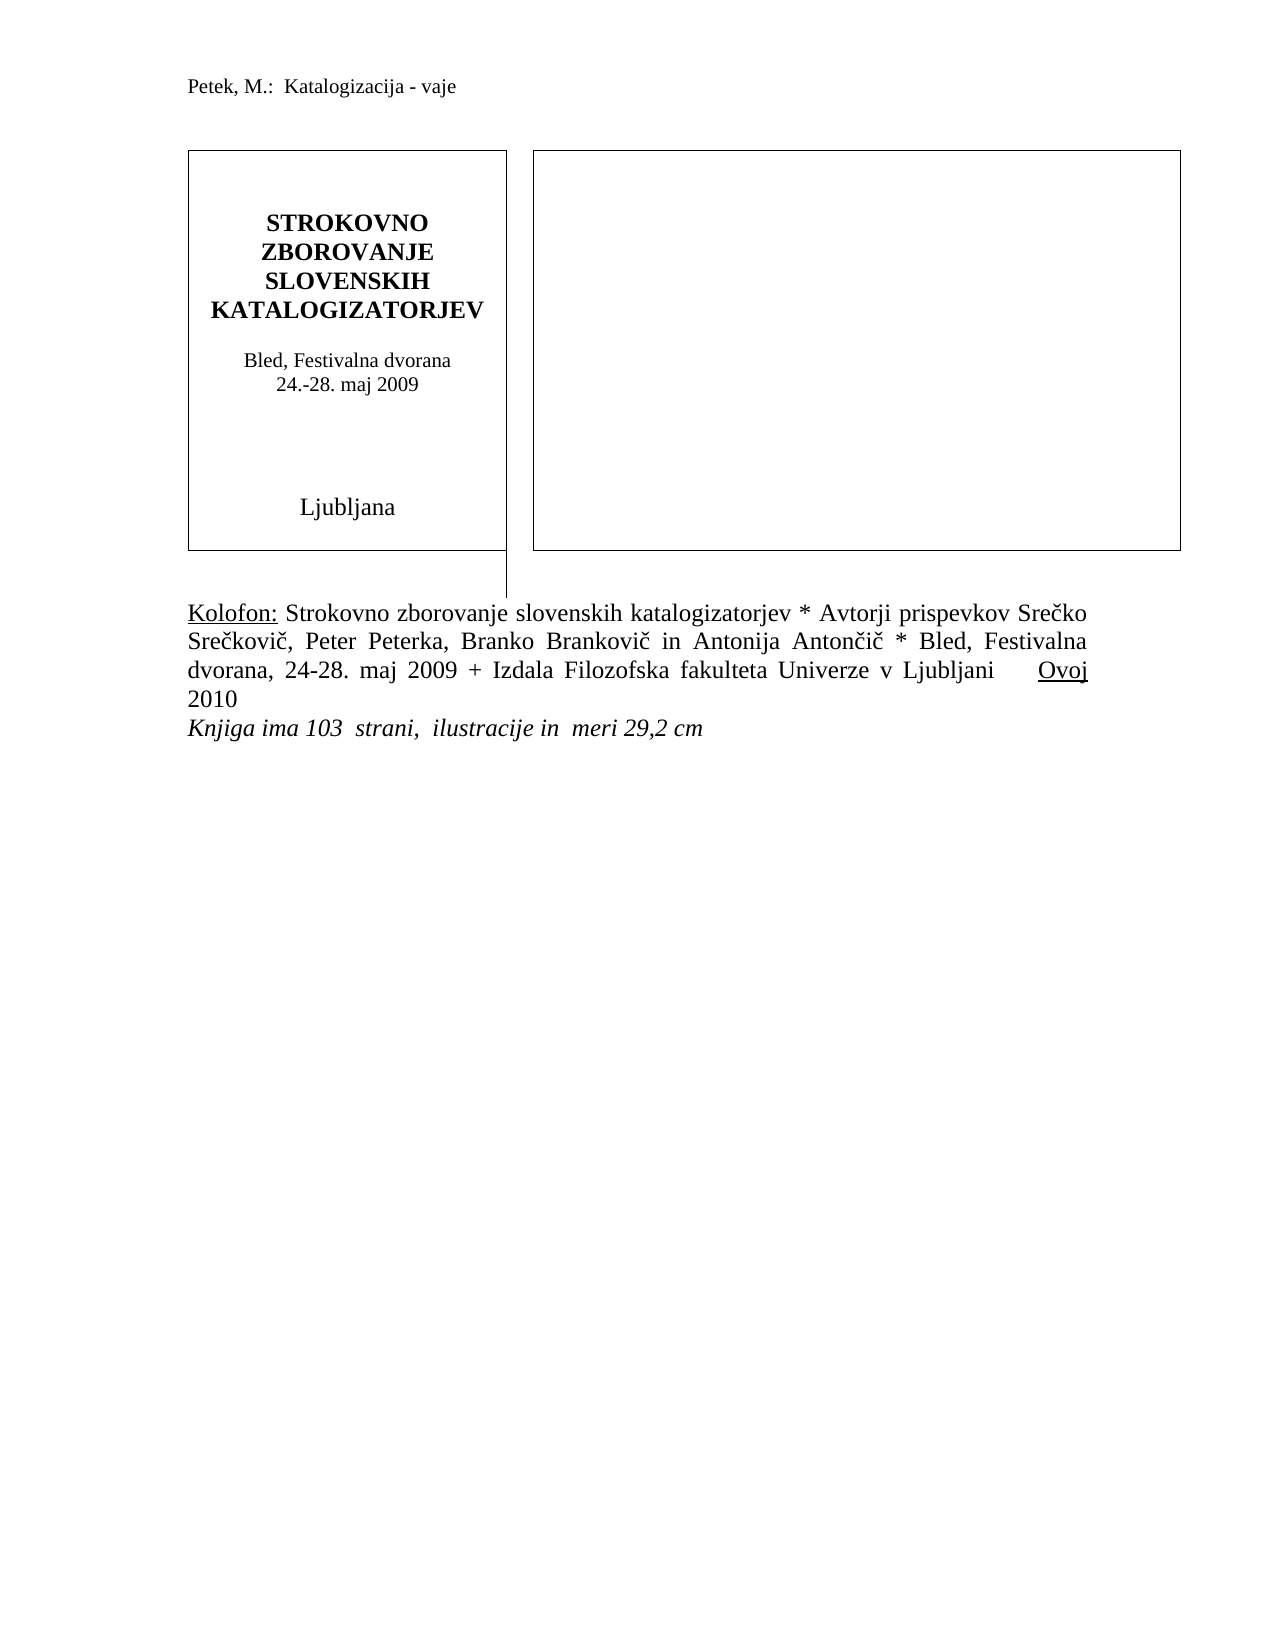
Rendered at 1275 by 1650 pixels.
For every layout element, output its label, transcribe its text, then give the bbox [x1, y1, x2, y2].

table_cell [533, 551, 1181, 598]
table_cell [189, 551, 506, 598]
subtitle Knjiga ima 103 strani, ilustracije in meri 29,2 cm [187, 713, 1088, 741]
text Kolofon: Strokovno zborovanje slovenskih katalogizatorjev * Avtorji prispevkov Srečko Srečkovič, Peter Peterka, Branko Brankovič in Antonija Antončič * Bled, Festivalna dvorana, 24-28. maj 2009 + Izdala Filozofska fakulteta Univerze v Ljubljani Ovoj 2010 [187, 598, 1088, 713]
table_header [507, 150, 533, 598]
table_header STROKOVNO ZBOROVANJE SLOVENSKIH KATALOGIZATORJEV Bled, Festivalna dvorana 24.-28. maj 2009 Ljubljana [189, 151, 506, 549]
table_header [534, 151, 1180, 549]
